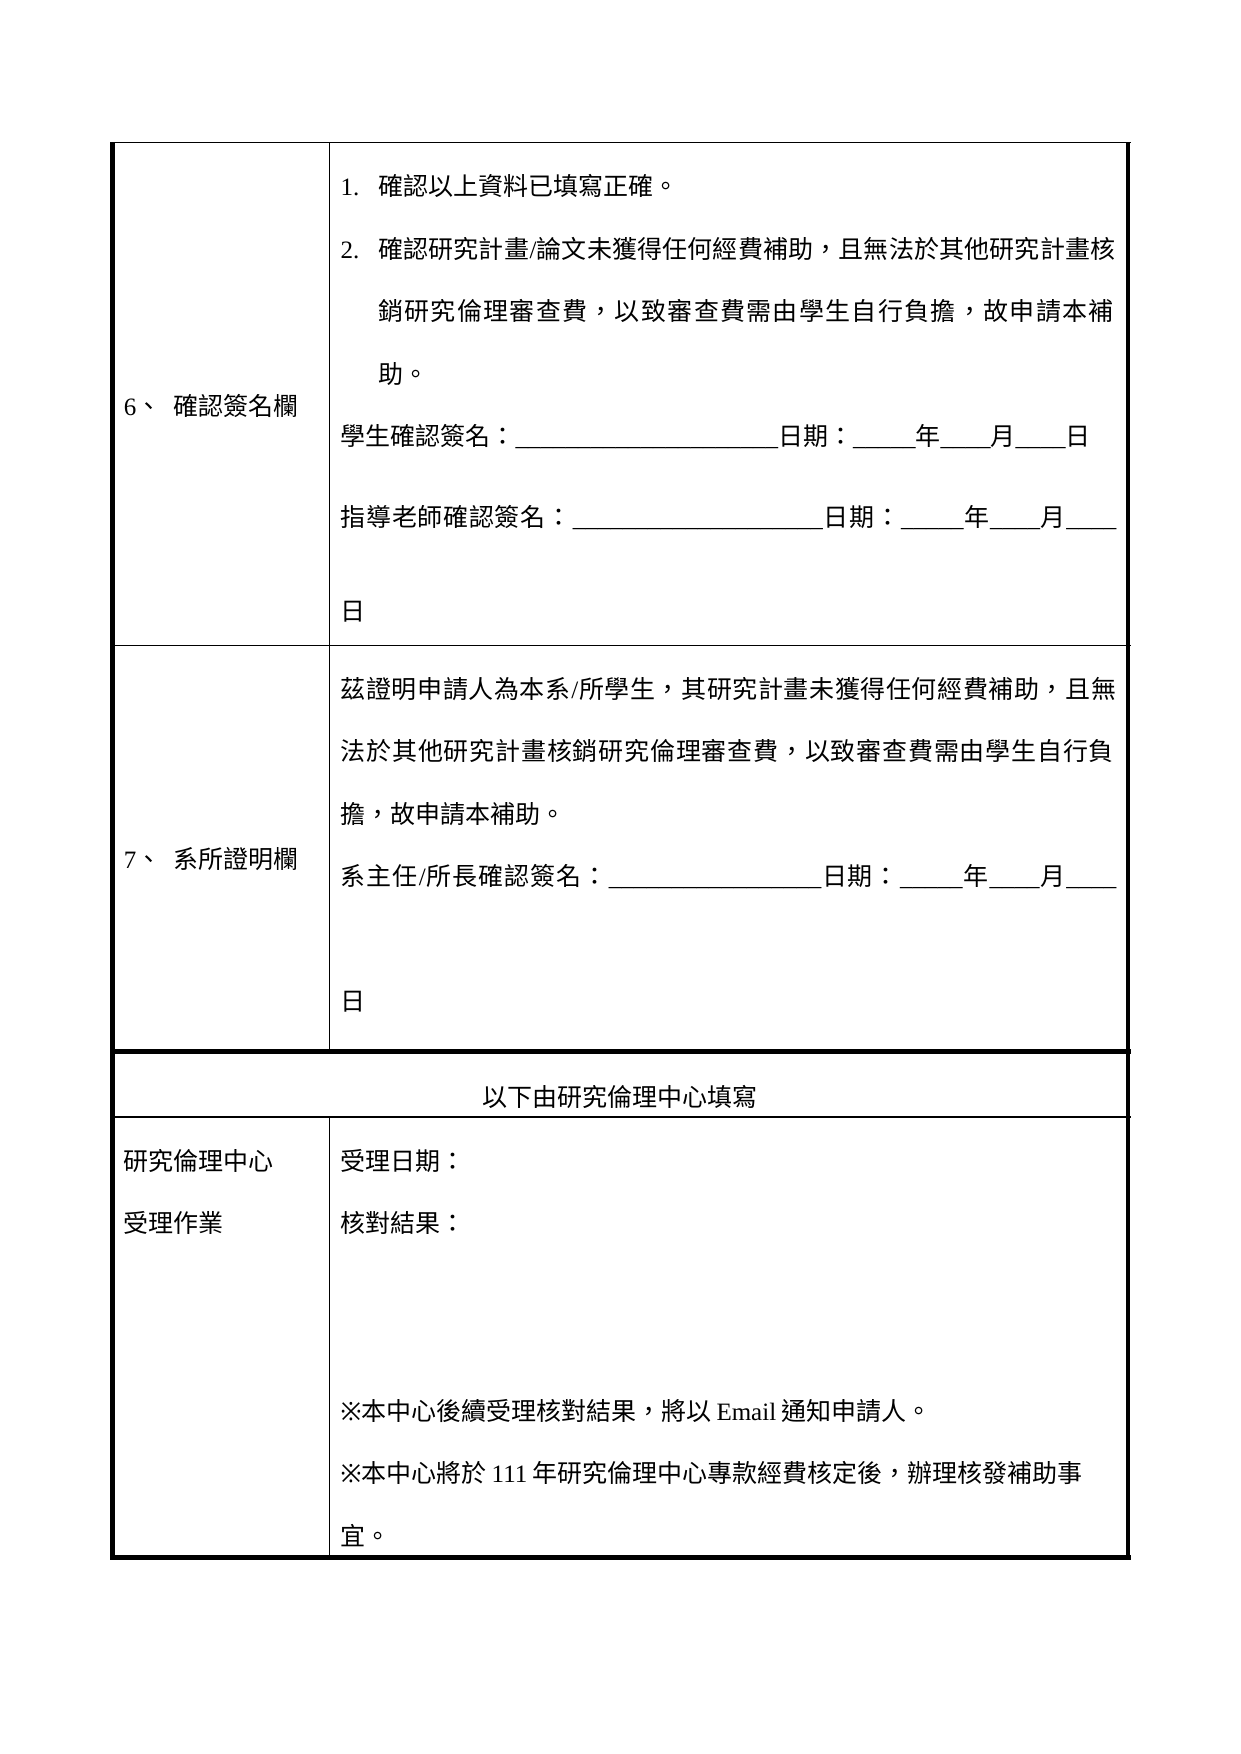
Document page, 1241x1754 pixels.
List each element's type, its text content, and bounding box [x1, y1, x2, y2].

table_cell 系所證明欄 [115, 646, 329, 1049]
table_cell 茲證明申請人為本系/所學生，其研究計畫未獲得任何經費補助，且無法於其他研究計畫核銷研究倫理審查費，以致審查費需由學生自行負擔，故申請本補助。 系主任/所長確認簽名：_________________日期：_____年____月____日 [330, 646, 1126, 1049]
table_cell 以下由研究倫理中心填寫 [115, 1054, 1126, 1116]
table_cell 確認簽名欄 [115, 143, 329, 644]
table_cell 研究倫理中心 受理作業 [115, 1118, 329, 1555]
table_cell 確認以上資料已填寫正確。 確認研究計畫/論文未獲得任何經費補助，且無法於其他研究計畫核銷研究倫理審查費，以致審查費需由學生自行負擔，故申請本補助。 學生確認簽名：_____________________日期：_____年____月____日 指導老師確認簽名：____________________日期：_____年____月____日 [330, 143, 1126, 644]
table_cell 受理日期： 核對結果： ※本中心後續受理核對結果，將以Email通知申請人。 ※本中心將於111年研究倫理中心專款經費核定後，辦理核發補助事宜。 [330, 1118, 1126, 1555]
